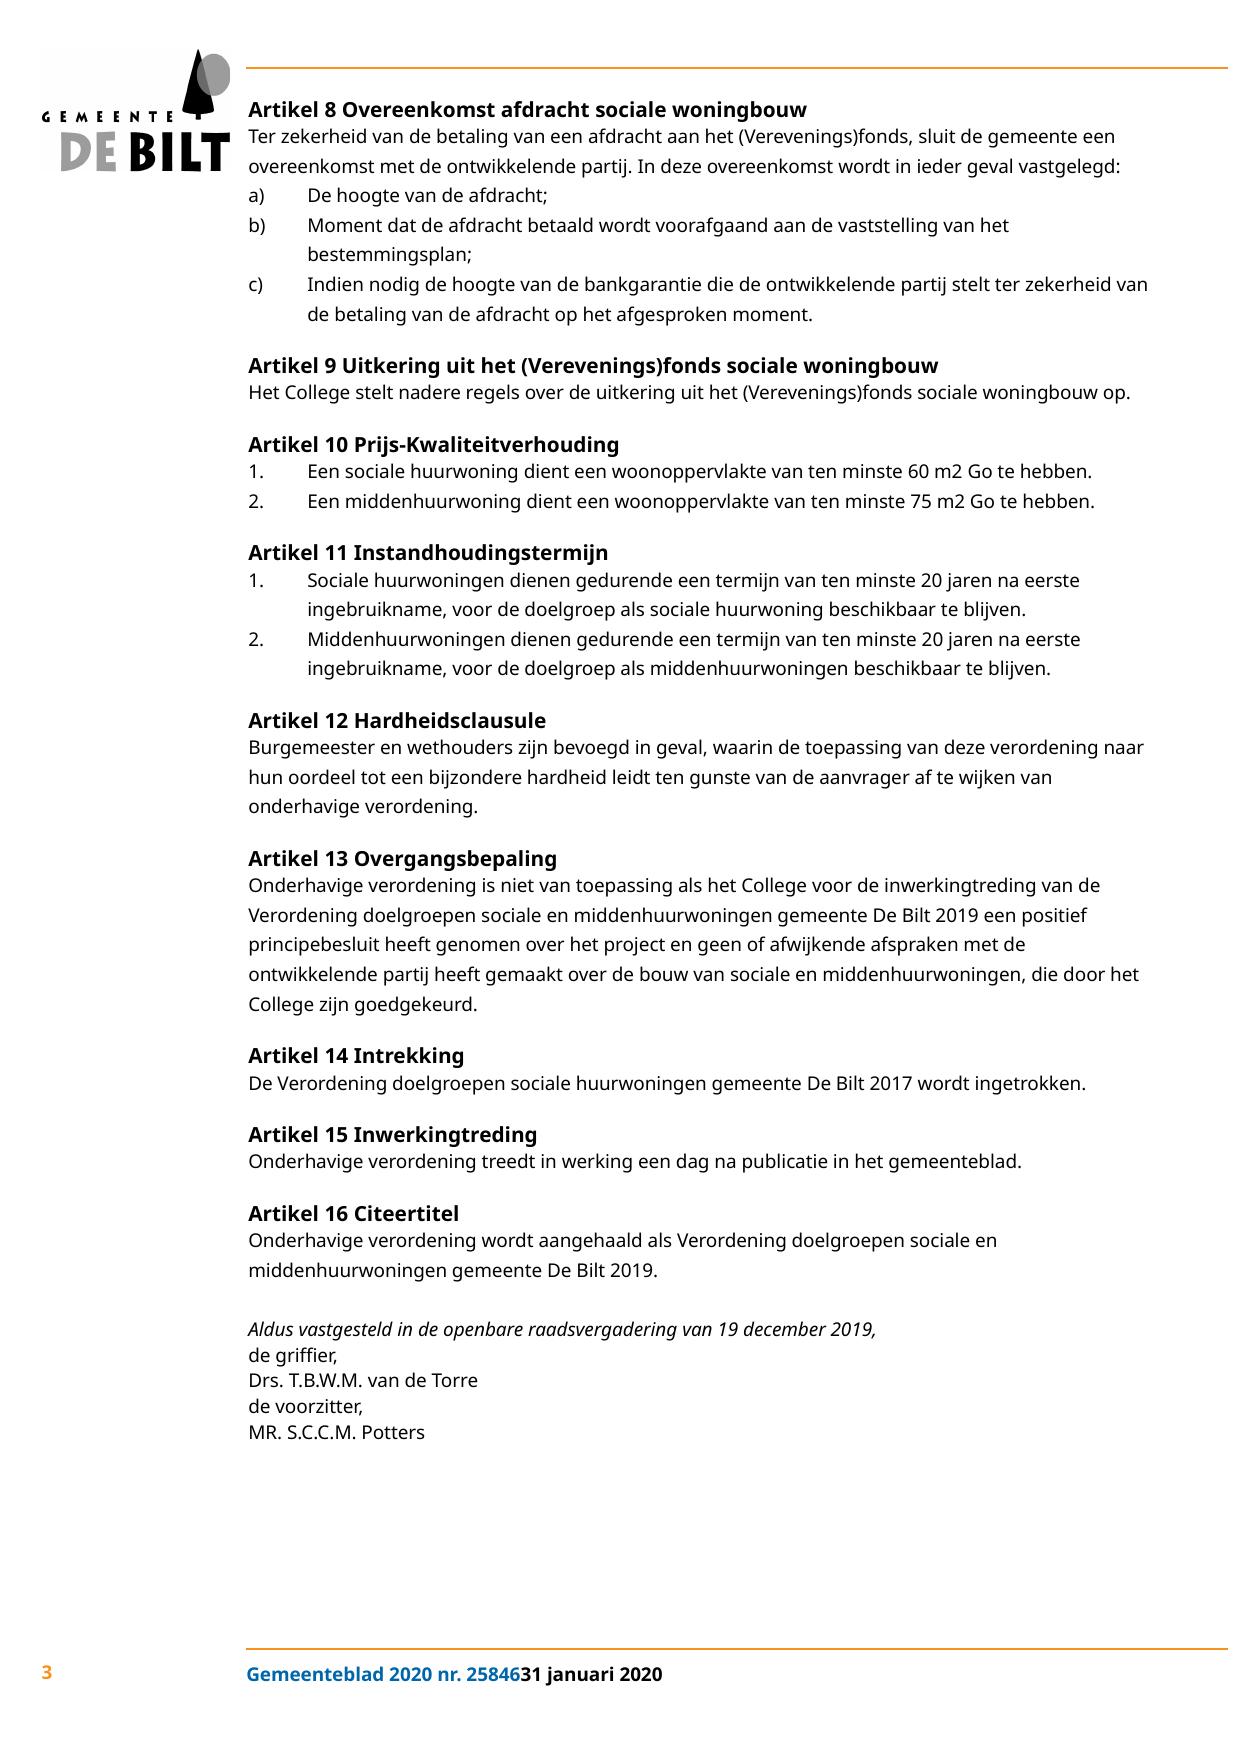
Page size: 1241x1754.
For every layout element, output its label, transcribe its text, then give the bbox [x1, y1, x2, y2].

text Artikel 13 Overgangsbepaling [248, 844, 1152, 872]
list Indien nodig de hoogte van de bankgarantie die de ontwikkelende partij stelt ter zekerheid van de betaling van de afdracht op het afgesproken moment. [248, 271, 1152, 326]
text Artikel 15 Inwerkingtreding [248, 1120, 1152, 1148]
text Artikel 12 Hardheidsclausule [248, 706, 1152, 734]
text De Verordening doelgroepen sociale huurwoningen gemeente De Bilt 2017 wordt ingetrokken. [248, 1070, 1152, 1095]
text Artikel 16 Citeertitel [248, 1199, 1152, 1227]
text Artikel 9 Uitkering uit het (Verevenings)fonds sociale woningbouw [248, 351, 1152, 379]
text Onderhavige verordening is niet van toepassing als het College voor de inwerkingtreding van de Verordening doelgroepen sociale en middenhuurwoningen gemeente De Bilt 2019 een positief principebesluit heeft genomen over het project en geen of afwijkende afspraken met de ontwikkelende partij heeft gemaakt over de bouw van sociale en middenhuurwoningen, die door het College zijn goedgekeurd. [248, 872, 1152, 1017]
text Onderhavige verordening wordt aangehaald als Verordening doelgroepen sociale en middenhuurwoningen gemeente De Bilt 2019. [248, 1227, 1152, 1283]
text Artikel 14 Intrekking [248, 1041, 1152, 1070]
list Een sociale huurwoning dient een woonoppervlakte van ten minste 60 m2 Go te hebben. [248, 458, 1152, 484]
text Drs. T.B.W.M. van de Torre [248, 1368, 1152, 1393]
text Ter zekerheid van de betaling van een afdracht aan het (Verevenings)fonds, sluit de gemeente een overeenkomst met de ontwikkelende partij. In deze overeenkomst wordt in ieder geval vastgelegd: [248, 123, 1152, 178]
text Het College stelt nadere regels over de uitkering uit het (Verevenings)fonds sociale woningbouw op. [248, 379, 1152, 405]
picture [41, 47, 231, 172]
text Aldus vastgesteld in de openbare raadsvergadering van 19 december 2019, [248, 1316, 1152, 1342]
text de voorzitter, [248, 1393, 1152, 1419]
list Moment dat de afdracht betaald wordt voorafgaand aan de vaststelling van het bestemmingsplan; [248, 212, 1152, 267]
text Burgemeester en wethouders zijn bevoegd in geval, waarin de toepassing van deze verordening naar hun oordeel tot een bijzondere hardheid leidt ten gunste van de aanvrager af te wijken van onderhavige verordening. [248, 734, 1152, 819]
list Sociale huurwoningen dienen gedurende een termijn van ten minste 20 jaren na eerste ingebruikname, voor de doelgroep als sociale huurwoning beschikbaar te blijven. [248, 567, 1152, 622]
list Een middenhuurwoning dient een woonoppervlakte van ten minste 75 m2 Go te hebben. [248, 488, 1152, 514]
text Onderhavige verordening treedt in werking een dag na publicatie in het gemeenteblad. [248, 1148, 1152, 1174]
list De hoogte van de afdracht; [248, 182, 1152, 208]
text Artikel 10 Prijs-Kwaliteitverhouding [248, 430, 1152, 458]
list Middenhuurwoningen dienen gedurende een termijn van ten minste 20 jaren na eerste ingebruikname, voor de doelgroep als middenhuurwoningen beschikbaar te blijven. [248, 626, 1152, 681]
text Artikel 8 Overeenkomst afdracht sociale woningbouw [248, 95, 1152, 123]
text MR. S.C.C.M. Potters [248, 1419, 1152, 1445]
text Artikel 11 Instandhoudingstermijn [248, 538, 1152, 567]
text de griffier, [248, 1342, 1152, 1368]
